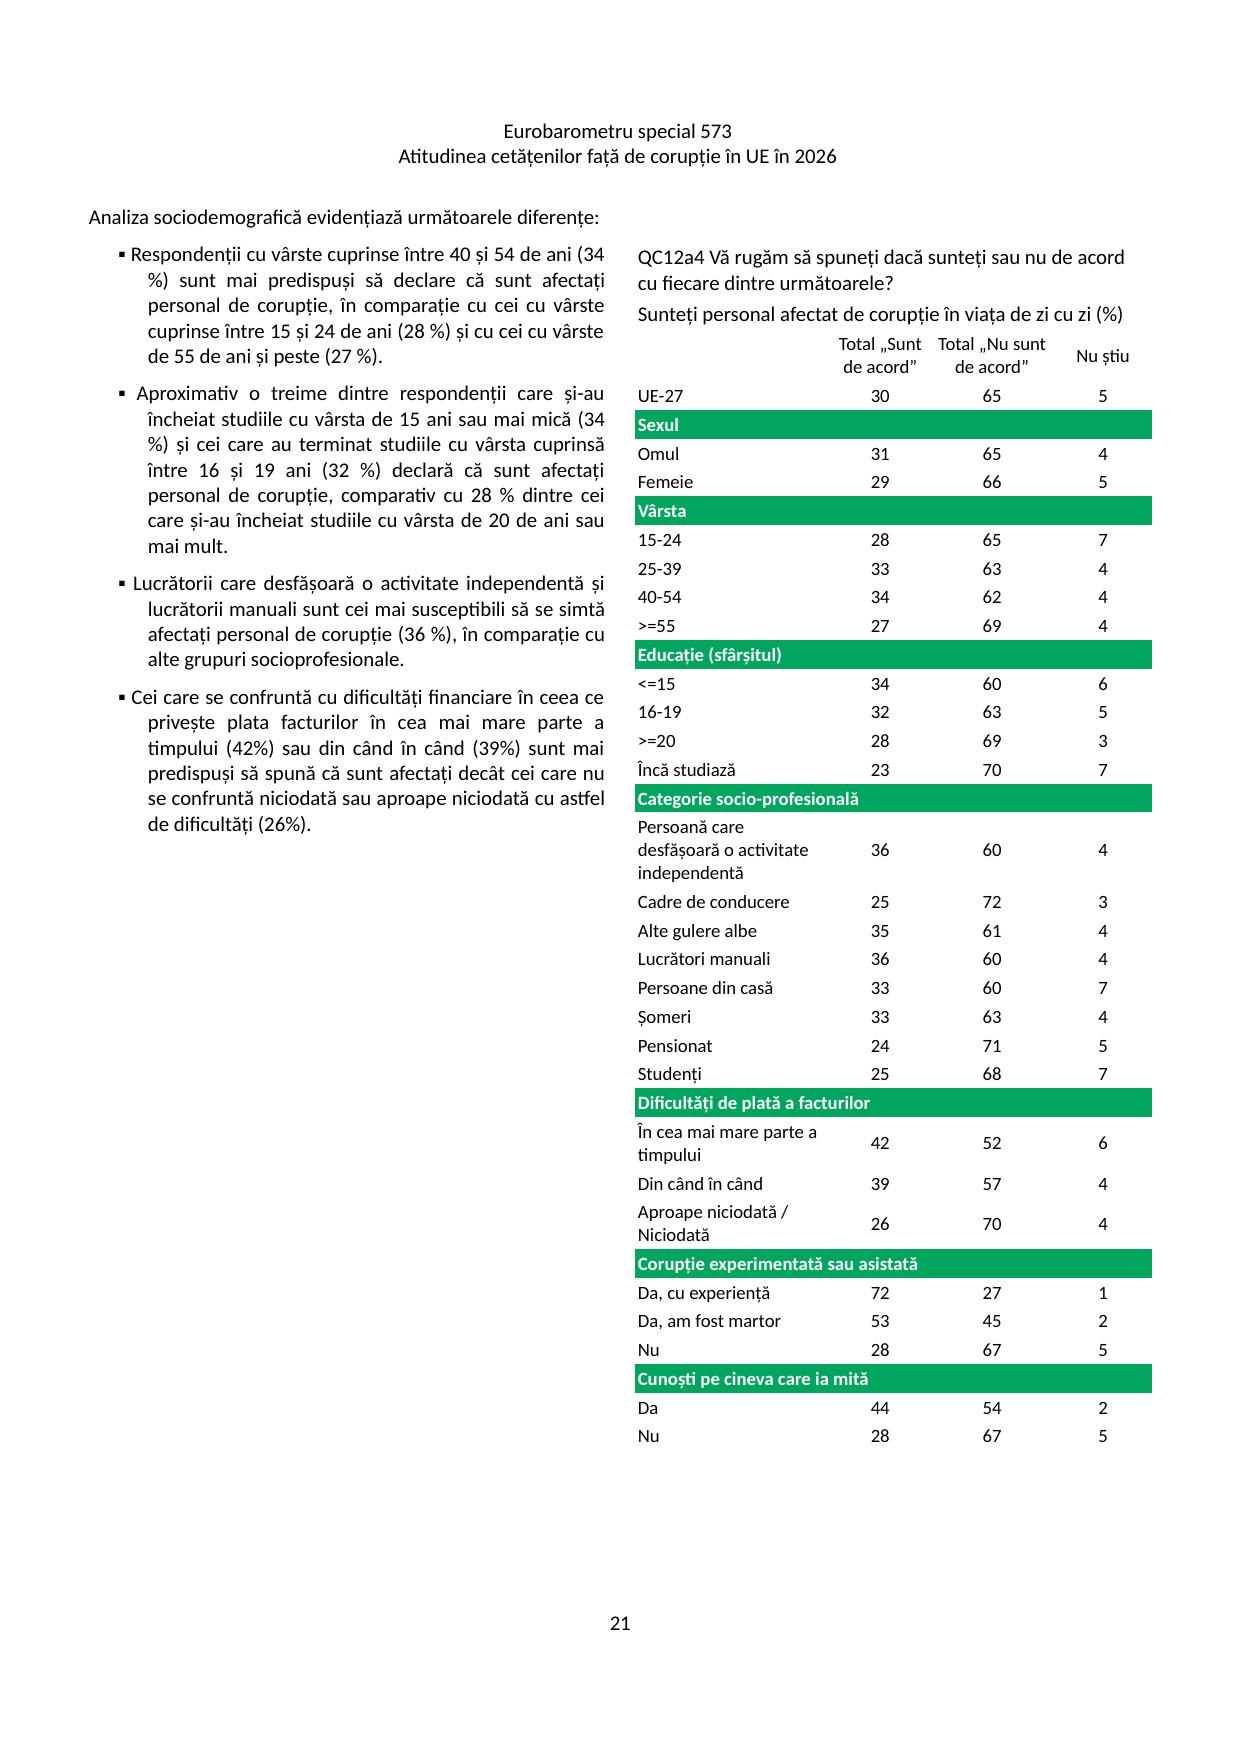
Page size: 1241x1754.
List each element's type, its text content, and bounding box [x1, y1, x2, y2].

table_cell 28 [830, 1335, 930, 1364]
table_cell 30 [830, 381, 930, 410]
table_cell 23 [830, 755, 930, 784]
table_cell 4 [1054, 916, 1152, 944]
table_cell Da, cu experiență [635, 1278, 830, 1307]
table_cell 6 [1054, 1117, 1152, 1169]
table_cell Din când în când [635, 1169, 830, 1197]
table_cell 60 [930, 973, 1053, 1002]
table_cell 62 [930, 583, 1053, 611]
table_cell 3 [1054, 887, 1152, 916]
table_cell 4 [1054, 554, 1152, 582]
table_cell Sexul [635, 410, 1152, 439]
table_cell 36 [830, 813, 930, 887]
table_cell 57 [930, 1169, 1053, 1197]
table_cell 7 [1054, 755, 1152, 784]
table_cell 70 [930, 755, 1053, 784]
table_header QC12a4 Vă rugăm să spuneți dacă sunteți sau nu de acord cu fiecare dintre următoarele? [635, 242, 1152, 298]
table_cell UE-27 [635, 381, 830, 410]
table_cell 28 [830, 525, 930, 554]
table_cell Dificultăți de plată a facturilor [635, 1088, 1152, 1117]
table_cell 5 [1054, 1031, 1152, 1059]
table_cell 28 [830, 1422, 930, 1450]
table_cell Alte gulere albe [635, 916, 830, 944]
table_cell 66 [930, 468, 1053, 496]
table_cell 44 [830, 1393, 930, 1422]
table_cell 33 [830, 554, 930, 582]
table_cell 4 [1054, 1198, 1152, 1249]
table_cell 34 [830, 669, 930, 697]
table_cell Încă studiază [635, 755, 830, 784]
table_cell Corupție experimentată sau asistată [635, 1249, 1152, 1278]
table_cell 69 [930, 726, 1053, 755]
table_cell 27 [830, 611, 930, 640]
table_cell 28 [830, 726, 930, 755]
table_cell 2 [1054, 1307, 1152, 1335]
text ▪ Aproximativ o treime dintre respondenții care și-au încheiat studiile cu vârsta de 15 ani sau mai mică (34 %) și cei care au terminat studiile cu vârsta cuprinsă între 16 și 19 ani (32 %) declară că sunt afectați personal de corupție, comparativ cu 28 % dintre cei care și-au încheiat studiile cu vârsta de 20 de ani sau mai mult. [118, 381, 605, 558]
table_cell 4 [1054, 439, 1152, 467]
table_cell 29 [830, 468, 930, 496]
table_cell 5 [1054, 698, 1152, 726]
table_cell Total „Sunt de acord” [830, 330, 930, 381]
table_cell 26 [830, 1198, 930, 1249]
table_cell 42 [830, 1117, 930, 1169]
table_cell 24 [830, 1031, 930, 1059]
text ▪ Respondenții cu vârste cuprinse între 40 și 54 de ani (34 %) sunt mai predispuși să declare că sunt afectați personal de corupție, în comparație cu cei cu vârste cuprinse între 15 și 24 de ani (28 %) și cu cei cu vârste de 55 de ani și peste (27 %). [118, 242, 605, 369]
table_cell 1 [1054, 1278, 1152, 1307]
table_cell 7 [1054, 973, 1152, 1002]
table_cell 32 [830, 698, 930, 726]
table_cell Pensionat [635, 1031, 830, 1059]
table_cell 71 [930, 1031, 1053, 1059]
table_cell Omul [635, 439, 830, 467]
table_cell 39 [830, 1169, 930, 1197]
table_cell 53 [830, 1307, 930, 1335]
table_cell 35 [830, 916, 930, 944]
table_cell 72 [830, 1278, 930, 1307]
table_cell 60 [930, 813, 1053, 887]
table_cell <=15 [635, 669, 830, 697]
table_cell Femeie [635, 468, 830, 496]
table_cell 15-24 [635, 525, 830, 554]
table_cell 33 [830, 973, 930, 1002]
table_cell 31 [830, 439, 930, 467]
table_cell Sunteți personal afectat de corupție în viața de zi cu zi (%) [635, 298, 1152, 329]
table_cell 25 [830, 1060, 930, 1088]
table_cell Nu știu [1054, 330, 1152, 381]
table_cell 45 [930, 1307, 1053, 1335]
table_cell 63 [930, 698, 1053, 726]
table_cell Persoane din casă [635, 973, 830, 1002]
table_cell 4 [1054, 1002, 1152, 1031]
table_cell 4 [1054, 1169, 1152, 1197]
table_cell 60 [930, 669, 1053, 697]
table_cell 52 [930, 1117, 1053, 1169]
table_cell Categorie socio-profesională [635, 784, 1152, 812]
table_cell Șomeri [635, 1002, 830, 1031]
table_cell 5 [1054, 1335, 1152, 1364]
table_cell Studenți [635, 1060, 830, 1088]
table_cell 33 [830, 1002, 930, 1031]
table_cell 4 [1054, 611, 1152, 640]
table_cell 4 [1054, 813, 1152, 887]
table_cell 5 [1054, 1422, 1152, 1450]
text ▪ Lucrătorii care desfășoară o activitate independentă și lucrătorii manuali sunt cei mai susceptibili să se simtă afectați personal de corupție (36 %), în comparație cu alte grupuri socioprofesionale. [118, 570, 605, 672]
table_cell >=20 [635, 726, 830, 755]
table_cell 6 [1054, 669, 1152, 697]
table_cell Da, am fost martor [635, 1307, 830, 1335]
table_cell 68 [930, 1060, 1053, 1088]
table_cell 27 [930, 1278, 1053, 1307]
table_cell 7 [1054, 525, 1152, 554]
table_cell 54 [930, 1393, 1053, 1422]
table_cell [635, 330, 830, 381]
table_cell 67 [930, 1335, 1053, 1364]
table_cell În cea mai mare parte a timpului [635, 1117, 830, 1169]
table_cell 63 [930, 1002, 1053, 1031]
table_cell 25-39 [635, 554, 830, 582]
table_cell 65 [930, 381, 1053, 410]
table_cell 65 [930, 439, 1053, 467]
table_cell 70 [930, 1198, 1053, 1249]
table_cell 5 [1054, 468, 1152, 496]
table_cell 69 [930, 611, 1053, 640]
table_cell 63 [930, 554, 1053, 582]
table_cell Nu [635, 1422, 830, 1450]
table_cell Nu [635, 1335, 830, 1364]
table_cell Cadre de conducere [635, 887, 830, 916]
table_cell 72 [930, 887, 1053, 916]
table_cell 34 [830, 583, 930, 611]
table_cell Educație (sfârșitul) [635, 640, 1152, 669]
table_cell Aproape niciodată / Niciodată [635, 1198, 830, 1249]
text Analiza sociodemografică evidențiază următoarele diferențe: [88, 204, 605, 230]
table_cell 5 [1054, 381, 1152, 410]
text ▪ Cei care se confruntă cu dificultăți financiare în ceea ce privește plata facturilor în cea mai mare parte a timpului (42%) sau din când în când (39%) sunt mai predispuși să spună că sunt afectați decât cei care nu se confruntă niciodată sau aproape niciodată cu astfel de dificultăți (26%). [118, 684, 605, 836]
table_cell >=55 [635, 611, 830, 640]
table_cell 60 [930, 945, 1053, 973]
table_cell 4 [1054, 945, 1152, 973]
table_cell Total „Nu sunt de acord” [930, 330, 1053, 381]
table_cell 40-54 [635, 583, 830, 611]
table_cell 67 [930, 1422, 1053, 1450]
table_cell Cunoști pe cineva care ia mită [635, 1364, 1152, 1393]
table_cell 61 [930, 916, 1053, 944]
table_cell Da [635, 1393, 830, 1422]
table_cell 36 [830, 945, 930, 973]
table_cell 16-19 [635, 698, 830, 726]
table_cell 4 [1054, 583, 1152, 611]
table_cell 7 [1054, 1060, 1152, 1088]
table_cell Persoană care desfășoară o activitate independentă [635, 813, 830, 887]
table_cell 2 [1054, 1393, 1152, 1422]
table_cell 3 [1054, 726, 1152, 755]
table_cell Vârsta [635, 496, 1152, 525]
table_cell Lucrători manuali [635, 945, 830, 973]
table_cell 25 [830, 887, 930, 916]
table_cell 65 [930, 525, 1053, 554]
